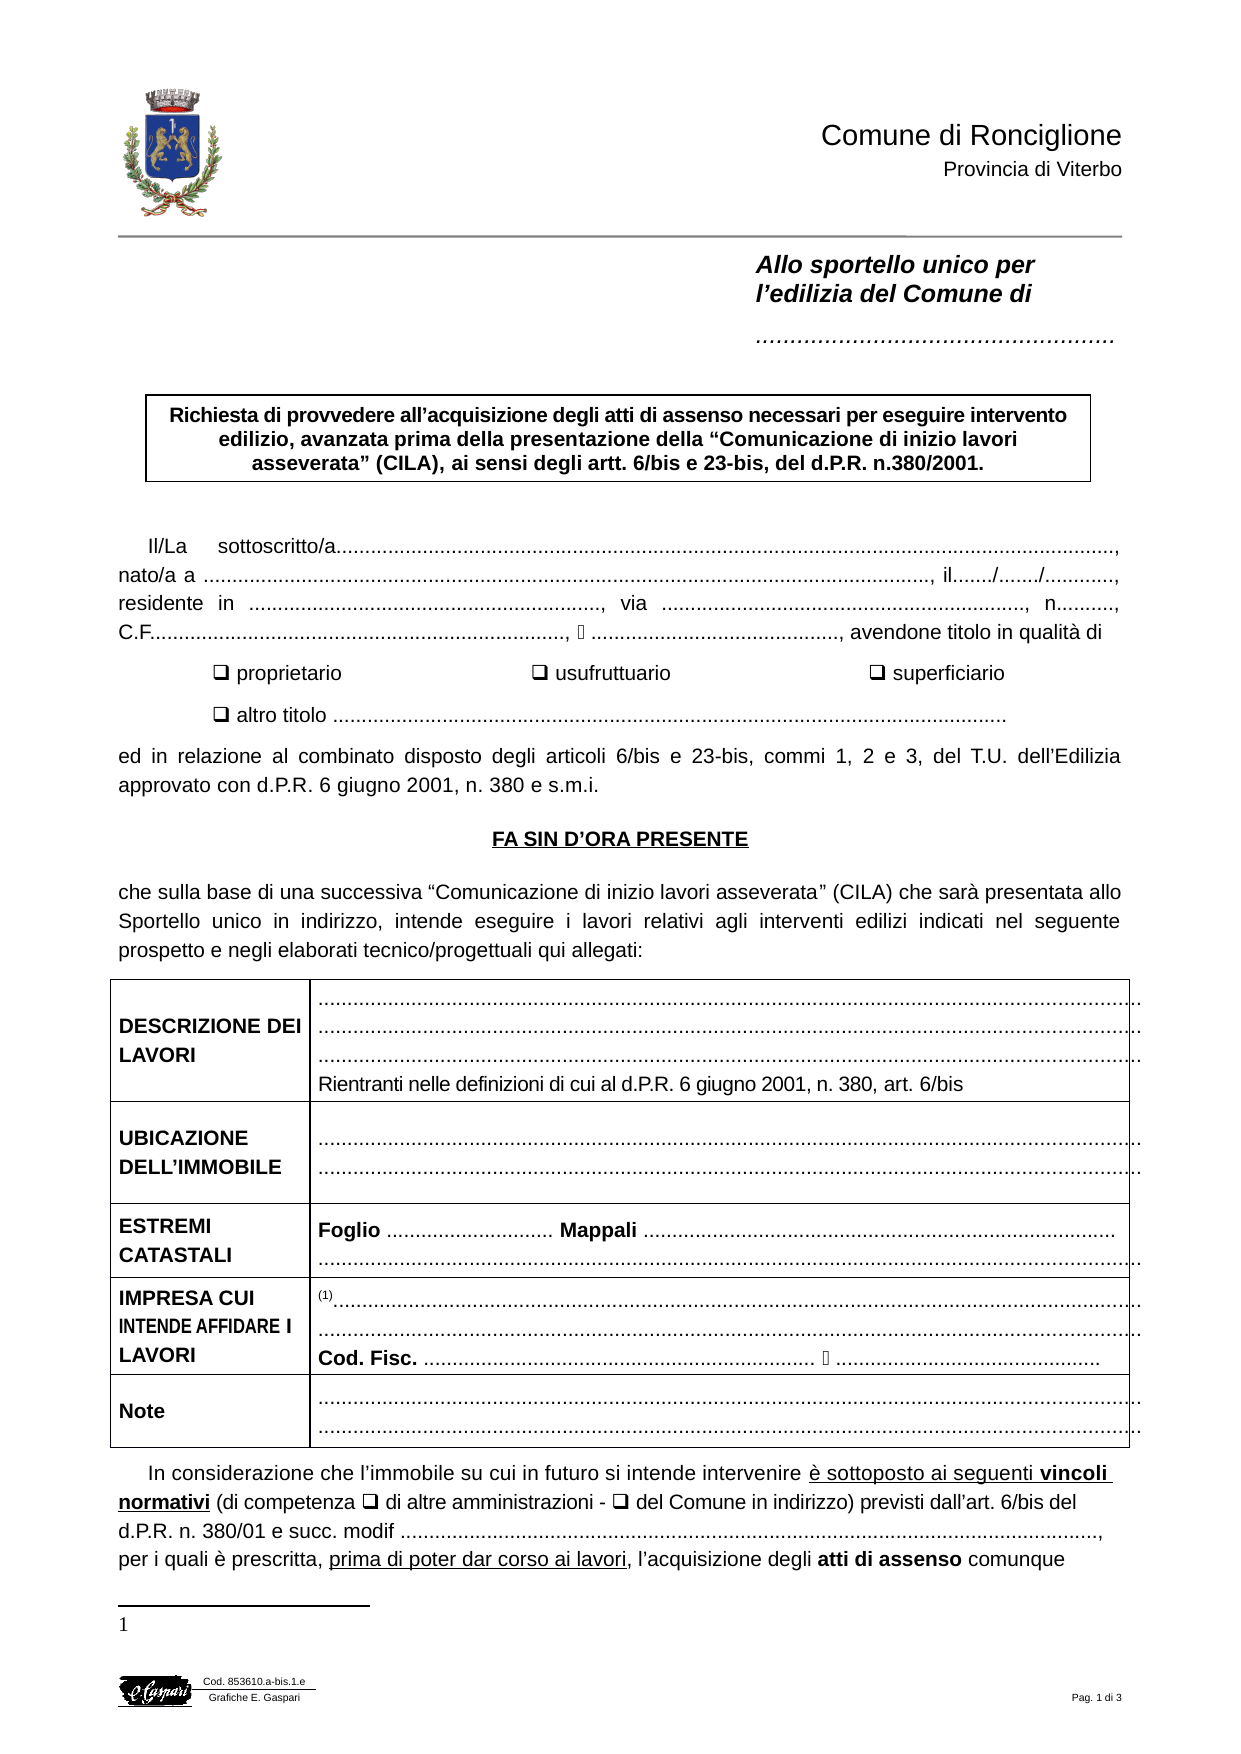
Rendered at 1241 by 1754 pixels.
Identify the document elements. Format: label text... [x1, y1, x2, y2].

text In considerazione che l’immobile su cui in futuro si intende intervenire è sottoposto ai seguenti vincoli normativi (di competenza  di altre amministrazioni -  del Comune in indirizzo) previsti dall’art. 6/bis del d.P.R. n. 380/01 e succ. modif ........................................................................................................................., per i quali è prescritta, prima di poter dar corso ai lavori, l’acquisizione degli atti di assenso comunque [118, 1461, 1122, 1571]
table_cell () Cod. Fisc. ....................................................................  .............................................. [311, 1278, 1129, 1374]
table_cell [311, 1375, 1129, 1447]
table_cell Note [111, 1375, 309, 1447]
table_cell UBICAZIONE DELL’IMMOBILE [111, 1102, 309, 1203]
table_cell IMPRESA CUI INTENDE AFFIDARE I LAVORI [111, 1278, 309, 1374]
table_cell ESTREMI CATASTALI [111, 1204, 309, 1277]
table_cell [311, 1102, 1129, 1203]
picture [118, 1674, 192, 1706]
text Il/La sottoscritto/a......................................................................................................................................., nato/a a .............................................................................................................................., il......./......./............, residente in ............................................................., via ..............................................................., n.........., C.F........................................................................,  ..........................................., avendone titolo in qualità di [118, 387, 1122, 644]
table_cell Foglio ............................. Mappali .................................................................................. [311, 1204, 1129, 1277]
text che sulla base di una successiva “Comunicazione di inizio lavori asseverata” (CILA) che sarà presentata allo Sportello unico in indirizzo, intende eseguire i lavori relativi agli interventi edilizi indicati nel seguente prospetto e negli elaborati tecnico/progettuali qui allegati: [118, 880, 1122, 962]
table_header Rientranti nelle definizioni di cui al d.P.R. 6 giugno 2001, n. 380, art. 6/bis [311, 980, 1129, 1101]
text Allo sportello unico per l’edilizia del Comune di [756, 250, 1122, 308]
text Comune di Ronciglione [224, 118, 1122, 152]
text  proprietario  usufruttuario  superficiario [118, 661, 1122, 685]
text  altro titolo ..................................................................................................................... [118, 703, 1122, 727]
text ed in relazione al combinato disposto degli articoli 6/bis e 23-bis, commi 1, 2 e 3, del T.U. dell’Edilizia approvato con d.P.R. 6 giugno 2001, n. 380 e s.m.i. [118, 744, 1122, 797]
text Provincia di Viterbo [224, 157, 1122, 181]
text .................................................... [756, 320, 1122, 349]
text FA SIN D’ORA PRESENTE [118, 826, 1122, 850]
table_header DESCRIZIONE DEI LAVORI [111, 980, 309, 1101]
picture [122, 87, 224, 219]
